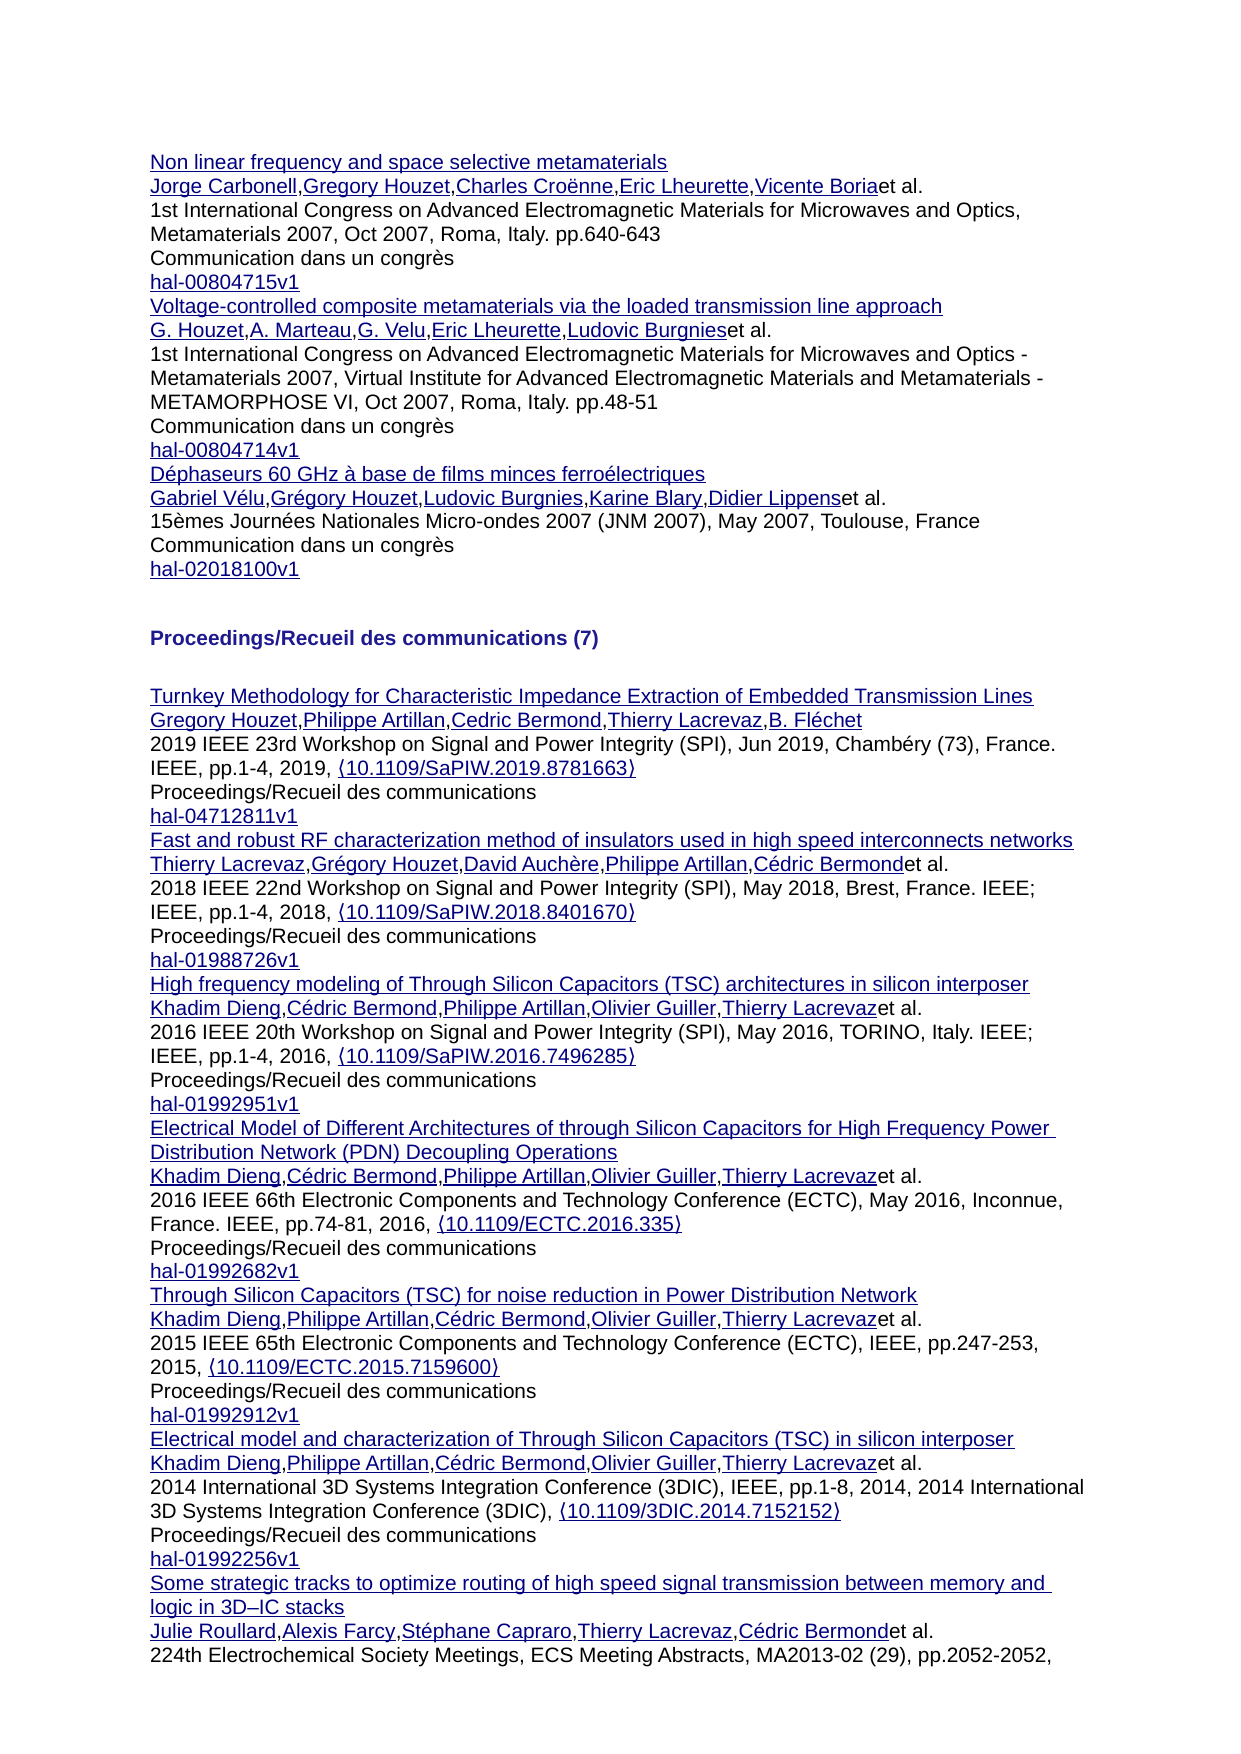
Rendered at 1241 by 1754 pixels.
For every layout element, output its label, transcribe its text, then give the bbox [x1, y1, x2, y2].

table_cell High frequency modeling of Through Silicon Capacitors (TSC) architectures in silicon interposer Khadim Dieng,Cédric Bermond,Philippe Artillan,Olivier Guiller,Thierry Lacrevazet al. 2016 IEEE 20th Workshop on Signal and Power Integrity (SPI), May 2016, TORINO, Italy. IEEE; IEEE, pp.1-4, 2016, ⟨10.1109/SaPIW.2016.7496285⟩ Proceedings/Recueil des communications hal-01992951v1 [150, 972, 1090, 1116]
table_cell Fast and robust RF characterization method of insulators used in high speed interconnects networks Thierry Lacrevaz,Grégory Houzet,David Auchère,Philippe Artillan,Cédric Bermondet al. 2018 IEEE 22nd Workshop on Signal and Power Integrity (SPI), May 2018, Brest, France. IEEE; IEEE, pp.1-4, 2018, ⟨10.1109/SaPIW.2018.8401670⟩ Proceedings/Recueil des communications hal-01988726v1 [150, 828, 1090, 972]
table_cell Electrical Model of Different Architectures of through Silicon Capacitors for High Frequency Power Distribution Network (PDN) Decoupling Operations Khadim Dieng,Cédric Bermond,Philippe Artillan,Olivier Guiller,Thierry Lacrevazet al. 2016 IEEE 66th Electronic Components and Technology Conference (ECTC), May 2016, Inconnue, France. IEEE, pp.74-81, 2016, ⟨10.1109/ECTC.2016.335⟩ Proceedings/Recueil des communications hal-01992682v1 [150, 1116, 1090, 1283]
table_cell Voltage-controlled composite metamaterials via the loaded transmission line approach G. Houzet,A. Marteau,G. Velu,Eric Lheurette,Ludovic Burgnieset al. 1st International Congress on Advanced Electromagnetic Materials for Microwaves and Optics - Metamaterials 2007, Virtual Institute for Advanced Electromagnetic Materials and Metamaterials - METAMORPHOSE VI, Oct 2007, Roma, Italy. pp.48-51 Communication dans un congrès hal-00804714v1 [150, 294, 1090, 461]
table_header Turnkey Methodology for Characteristic Impedance Extraction of Embedded Transmission Lines Gregory Houzet,Philippe Artillan,Cedric Bermond,Thierry Lacrevaz,B. Fléchet 2019 IEEE 23rd Workshop on Signal and Power Integrity (SPI), Jun 2019, Chambéry (73), France. IEEE, pp.1-4, 2019, ⟨10.1109/SaPIW.2019.8781663⟩ Proceedings/Recueil des communications hal-04712811v1 [150, 684, 1090, 828]
table_cell Non linear frequency and space selective metamaterials Jorge Carbonell,Gregory Houzet,Charles Croënne,Eric Lheurette,Vicente Boriaet al. 1st International Congress on Advanced Electromagnetic Materials for Microwaves and Optics, Metamaterials 2007, Oct 2007, Roma, Italy. pp.640-643 Communication dans un congrès hal-00804715v1 [150, 150, 1090, 294]
table_cell Electrical model and characterization of Through Silicon Capacitors (TSC) in silicon interposer Khadim Dieng,Philippe Artillan,Cédric Bermond,Olivier Guiller,Thierry Lacrevazet al. 2014 International 3D Systems Integration Conference (3DIC), IEEE, pp.1-8, 2014, 2014 International 3D Systems Integration Conference (3DIC), ⟨10.1109/3DIC.2014.7152152⟩ Proceedings/Recueil des communications hal-01992256v1 [150, 1427, 1090, 1571]
table_cell Some strategic tracks to optimize routing of high speed signal transmission between memory and logic in 3D–IC stacks Julie Roullard,Alexis Farcy,Stéphane Capraro,Thierry Lacrevaz,Cédric Bermondet al. 224th Electrochemical Society Meetings, ECS Meeting Abstracts, MA2013-02 (29), pp.2052-2052, [150, 1571, 1090, 1667]
table_cell Through Silicon Capacitors (TSC) for noise reduction in Power Distribution Network Khadim Dieng,Philippe Artillan,Cédric Bermond,Olivier Guiller,Thierry Lacrevazet al. 2015 IEEE 65th Electronic Components and Technology Conference (ECTC), IEEE, pp.247-253, 2015, ⟨10.1109/ECTC.2015.7159600⟩ Proceedings/Recueil des communications hal-01992912v1 [150, 1283, 1090, 1427]
table_cell Déphaseurs 60 GHz à base de films minces ferroélectriques Gabriel Vélu,Grégory Houzet,Ludovic Burgnies,Karine Blary,Didier Lippenset al. 15èmes Journées Nationales Micro-ondes 2007 (JNM 2007), May 2007, Toulouse, France Communication dans un congrès hal-02018100v1 [150, 461, 1090, 581]
subtitle Proceedings/Recueil des communications (7) [150, 626, 1090, 650]
